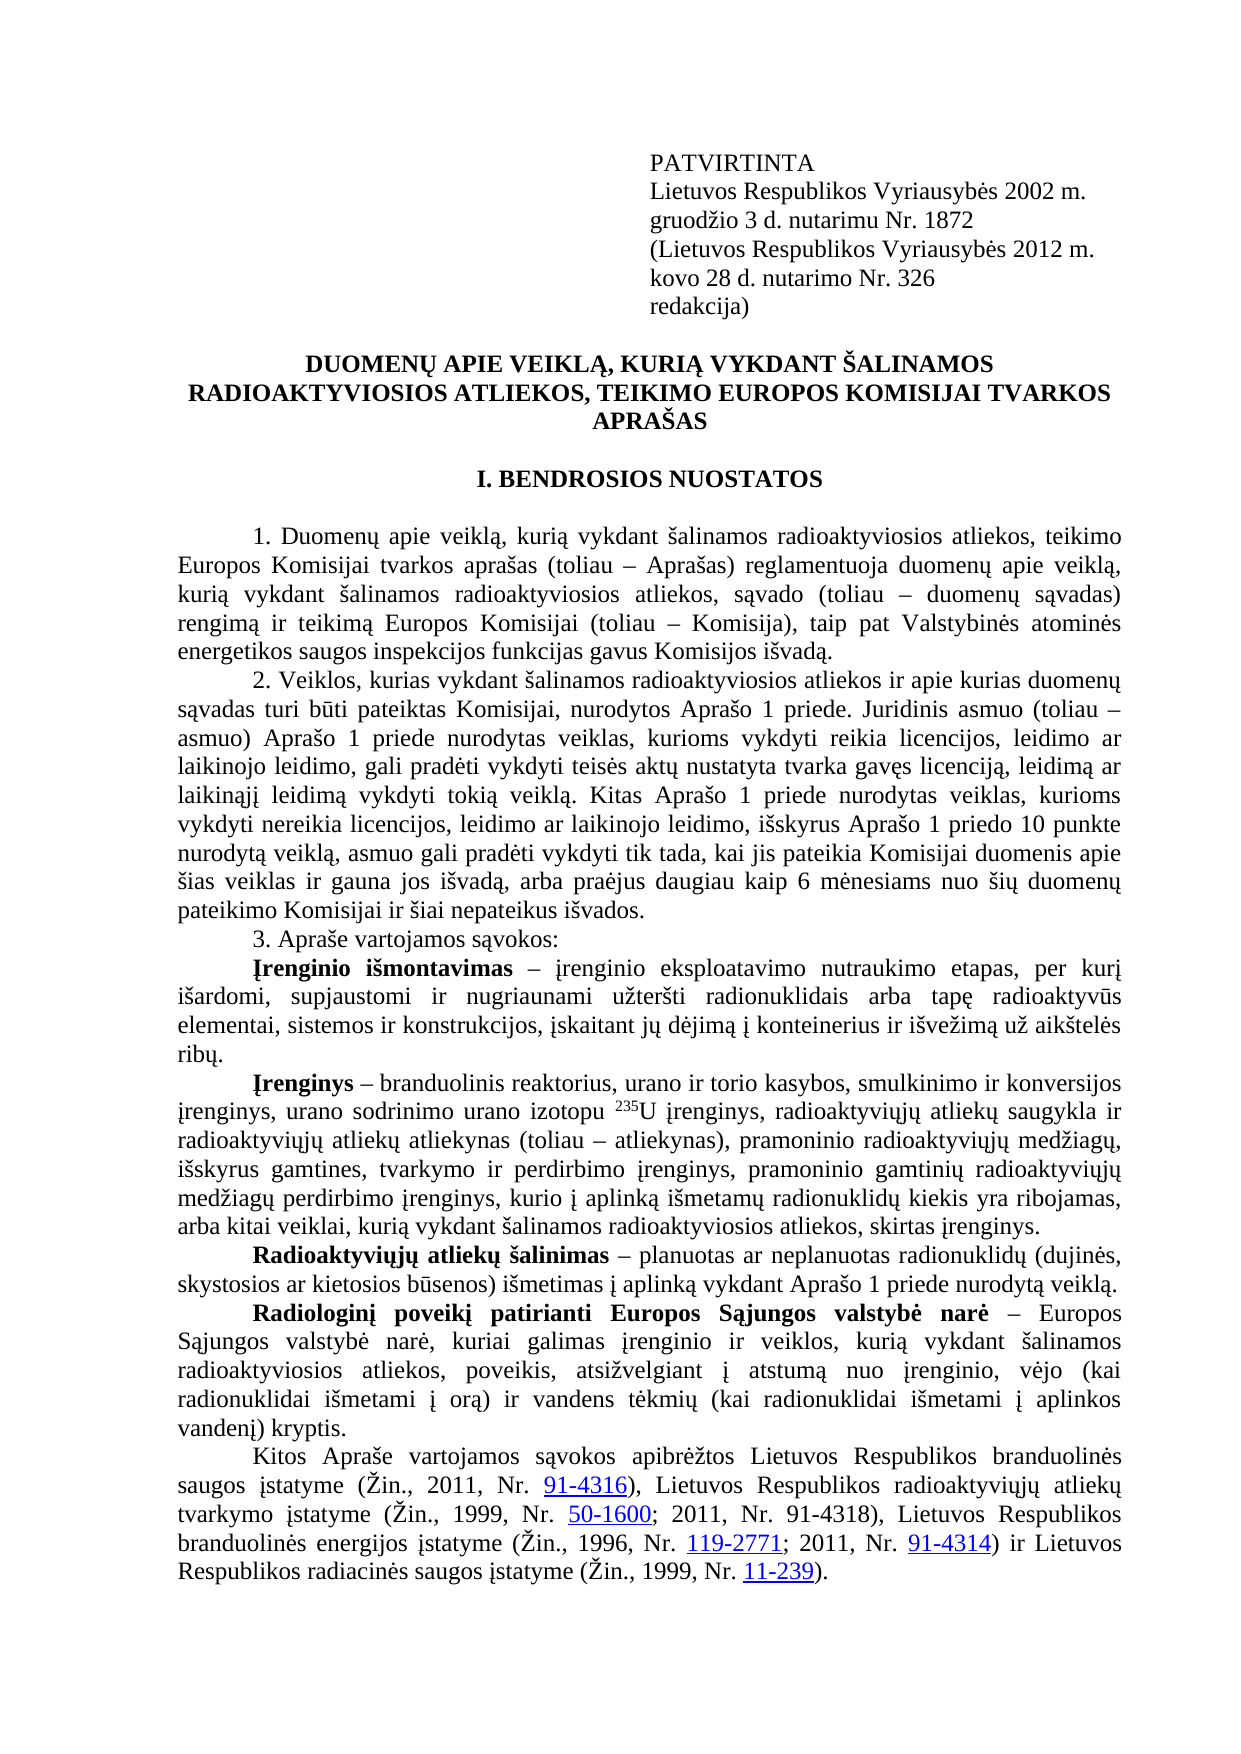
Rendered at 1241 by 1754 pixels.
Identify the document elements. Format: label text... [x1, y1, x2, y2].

text redakcija) [649, 291, 1122, 320]
text 2. Veiklos, kurias vykdant šalinamos radioaktyviosios atliekos ir apie kurias duomenų sąvadas turi būti pateiktas Komisijai, nurodytos Aprašo 1 priede. Juridinis asmuo (toliau – asmuo) Aprašo 1 priede nurodytas veiklas, kurioms vykdyti reikia licencijos, leidimo ar laikinojo leidimo, gali pradėti vykdyti teisės aktų nustatyta tvarka gavęs licenciją, leidimą ar laikinąjį leidimą vykdyti tokią veiklą. Kitas Aprašo 1 priede nurodytas veiklas, kurioms vykdyti nereikia licencijos, leidimo ar laikinojo leidimo, išskyrus Aprašo 1 priedo 10 punkte nurodytą veiklą, asmuo gali pradėti vykdyti tik tada, kai jis pateikia Komisijai duomenis apie šias veiklas ir gauna jos išvadą, arba praėjus daugiau kaip 6 mėnesiams nuo šių duomenų pateikimo Komisijai ir šiai nepateikus išvados. [177, 665, 1122, 924]
text DUOMENŲ APIE VEIKLĄ, KURIĄ VYKDANT ŠALINAMOS RADIOAKTYVIOSIOS ATLIEKOS, TEIKIMO EUROPOS KOMISIJAI TVARKOS APRAŠAS [177, 349, 1122, 435]
text Kitos Apraše vartojamos sąvokos apibrėžtos Lietuvos Respublikos branduolinės saugos įstatyme (Žin., 2011, Nr. 91-4316), Lietuvos Respublikos radioaktyviųjų atliekų tvarkymo įstatyme (Žin., 1999, Nr. 50-1600; 2011, Nr. 91-4318), Lietuvos Respublikos branduolinės energijos įstatyme (Žin., 1996, Nr. 119-2771; 2011, Nr. 91-4314) ir Lietuvos Respublikos radiacinės saugos įstatyme (Žin., 1999, Nr. 11-239). [177, 1441, 1122, 1585]
text Įrenginio išmontavimas – įrenginio eksploatavimo nutraukimo etapas, per kurį išardomi, supjaustomi ir nugriaunami užteršti radionuklidais arba tapę radioaktyvūs elementai, sistemos ir konstrukcijos, įskaitant jų dėjimą į konteinerius ir išvežimą už aikštelės ribų. [177, 953, 1122, 1068]
text Įrenginys – branduolinis reaktorius, urano ir torio kasybos, smulkinimo ir konversijos įrenginys, urano sodrinimo urano izotopu 235U įrenginys, radioaktyviųjų atliekų saugykla ir radioaktyviųjų atliekų atliekynas (toliau – atliekynas), pramoninio radioaktyviųjų medžiagų, išskyrus gamtines, tvarkymo ir perdirbimo įrenginys, pramoninio gamtinių radioaktyviųjų medžiagų perdirbimo įrenginys, kurio į aplinką išmetamų radionuklidų kiekis yra ribojamas, arba kitai veiklai, kurią vykdant šalinamos radioaktyviosios atliekos, skirtas įrenginys. [177, 1068, 1122, 1240]
text PATVIRTINTA [649, 148, 1122, 176]
text Radiologinį poveikį patirianti Europos Sąjungos valstybė narė – Europos Sąjungos valstybė narė, kuriai galimas įrenginio ir veiklos, kurią vykdant šalinamos radioaktyviosios atliekos, poveikis, atsižvelgiant į atstumą nuo įrenginio, vėjo (kai radionuklidai išmetami į orą) ir vandens tėkmių (kai radionuklidai išmetami į aplinkos vandenį) kryptis. [177, 1298, 1122, 1441]
text Lietuvos Respublikos Vyriausybės 2002 m. gruodžio 3 d. nutarimu Nr. 1872 [649, 176, 1122, 234]
text I. BENDROSIOS NUOSTATOS [177, 464, 1122, 493]
text Radioaktyviųjų atliekų šalinimas – planuotas ar neplanuotas radionuklidų (dujinės, skystosios ar kietosios būsenos) išmetimas į aplinką vykdant Aprašo 1 priede nurodytą veiklą. [177, 1240, 1122, 1298]
text (Lietuvos Respublikos Vyriausybės 2012 m. kovo 28 d. nutarimo Nr. 326 [649, 234, 1122, 291]
text 1. Duomenų apie veiklą, kurią vykdant šalinamos radioaktyviosios atliekos, teikimo Europos Komisijai tvarkos aprašas (toliau – Aprašas) reglamentuoja duomenų apie veiklą, kurią vykdant šalinamos radioaktyviosios atliekos, sąvado (toliau – duomenų sąvadas) rengimą ir teikimą Europos Komisijai (toliau – Komisija), taip pat Valstybinės atominės energetikos saugos inspekcijos funkcijas gavus Komisijos išvadą. [177, 521, 1122, 665]
text 3. Apraše vartojamos sąvokos: [177, 924, 1122, 953]
